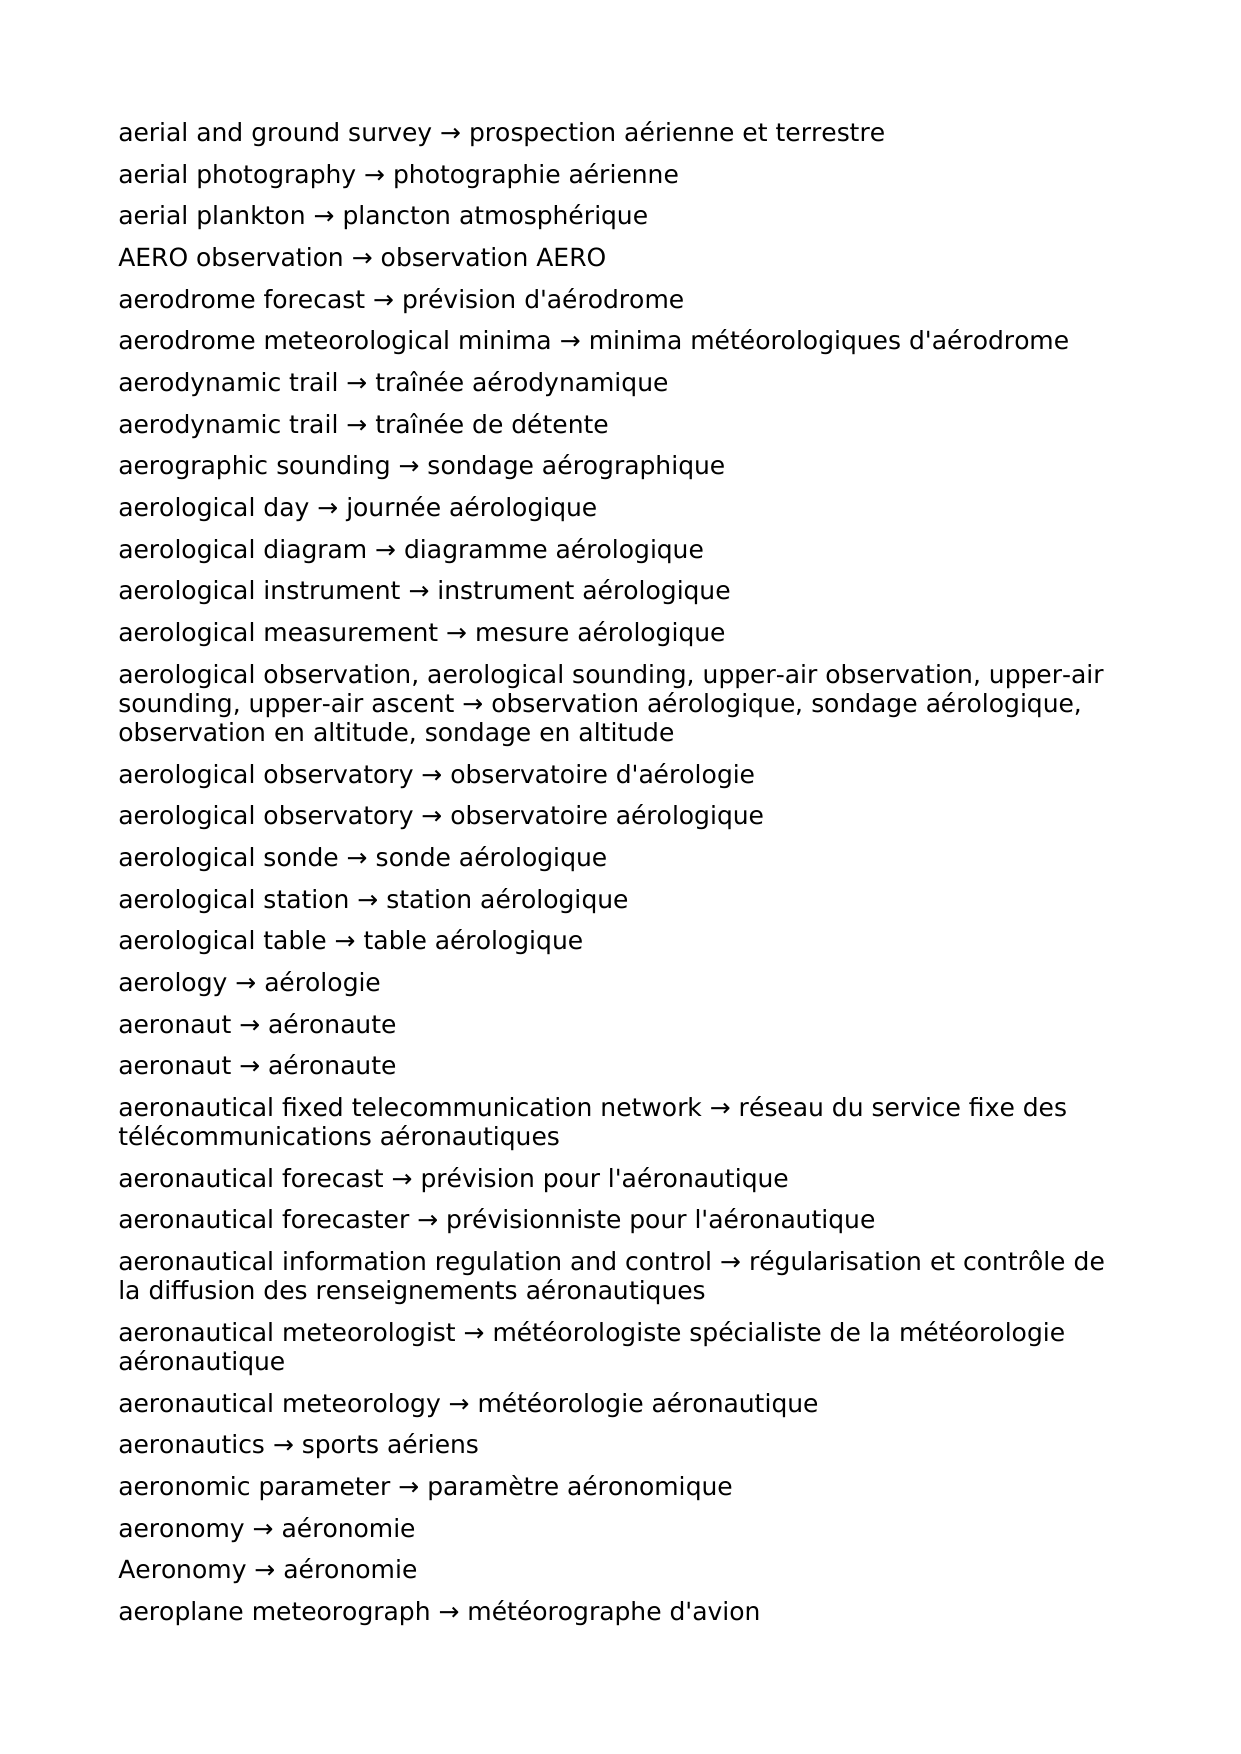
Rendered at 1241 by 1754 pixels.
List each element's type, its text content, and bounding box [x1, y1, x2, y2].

text aeroplane meteorograph → météorographe d'avion [118, 1597, 1122, 1626]
text aeronautical information regulation and control → régularisation et contrôle de la diffusion des renseignements aéronautiques [118, 1247, 1122, 1306]
text aerial photography → photographie aérienne [118, 160, 1122, 189]
text aerological measurement → mesure aérologique [118, 618, 1122, 647]
text aerological day → journée aérologique [118, 493, 1122, 522]
text aeronautical forecaster → prévisionniste pour l'aéronautique [118, 1206, 1122, 1235]
text aeronaut → aéronaute [118, 1010, 1122, 1039]
text aeronautical fixed telecommunication network → réseau du service fixe des télécommunications aéronautiques [118, 1093, 1122, 1151]
text aerodrome meteorological minima → minima météorologiques d'aérodrome [118, 326, 1122, 356]
text aerological observatory → observatoire d'aérologie [118, 760, 1122, 789]
text aerological diagram → diagramme aérologique [118, 535, 1122, 564]
text aerographic sounding → sondage aérographique [118, 451, 1122, 481]
text aerological observatory → observatoire aérologique [118, 801, 1122, 831]
text aeronautics → sports aériens [118, 1431, 1122, 1460]
text aerodynamic trail → traînée de détente [118, 410, 1122, 439]
text aerological observation, aerological sounding, upper-air observation, upper-air sounding, upper-air ascent → observation aérologique, sondage aérologique, observation en altitude, sondage en altitude [118, 660, 1122, 747]
text aeronautical forecast → prévision pour l'aéronautique [118, 1164, 1122, 1193]
text aerological table → table aérologique [118, 926, 1122, 956]
text aerodrome forecast → prévision d'aérodrome [118, 285, 1122, 314]
text aerological instrument → instrument aérologique [118, 576, 1122, 606]
text aeronautical meteorology → météorologie aéronautique [118, 1389, 1122, 1418]
text aeronomic parameter → paramètre aéronomique [118, 1472, 1122, 1501]
text aeronautical meteorologist → météorologiste spécialiste de la météorologie aéronautique [118, 1318, 1122, 1376]
text aeronomy → aéronomie [118, 1514, 1122, 1543]
text aerial plankton → plancton atmosphérique [118, 201, 1122, 231]
text aerial and ground survey → prospection aérienne et terrestre [118, 118, 1122, 147]
text aerological station → station aérologique [118, 885, 1122, 914]
text aerology → aérologie [118, 968, 1122, 997]
text aerological sonde → sonde aérologique [118, 843, 1122, 872]
text Aeronomy → aéronomie [118, 1556, 1122, 1585]
text aerodynamic trail → traînée aérodynamique [118, 368, 1122, 397]
text aeronaut → aéronaute [118, 1051, 1122, 1081]
text AERO observation → observation AERO [118, 243, 1122, 272]
